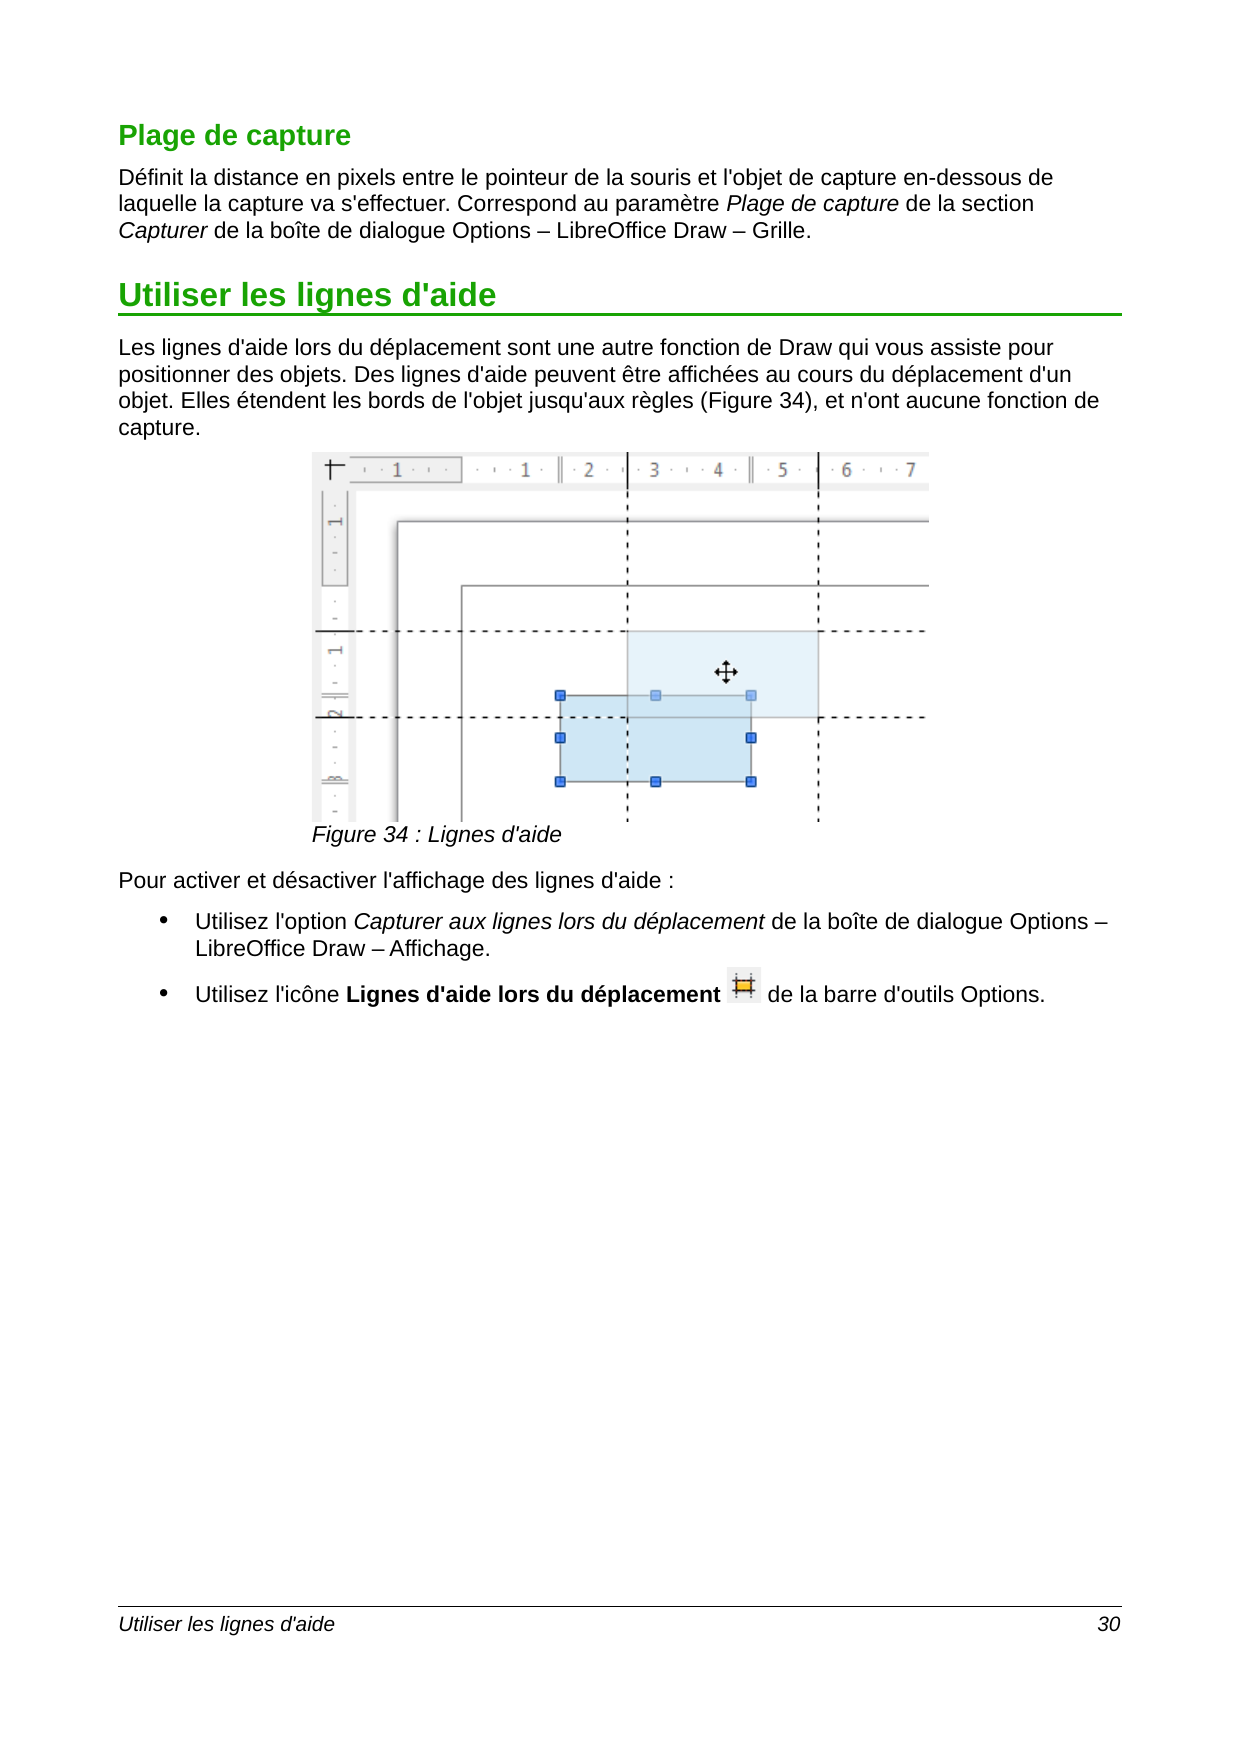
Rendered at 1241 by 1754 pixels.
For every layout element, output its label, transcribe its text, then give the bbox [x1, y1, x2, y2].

subtitle Plage de capture [118, 118, 1122, 152]
picture [311, 452, 929, 822]
text Pour activer et désactiver l'affichage des lignes d'aide : [118, 867, 1122, 893]
picture [726, 967, 762, 1003]
list Utilisez l'icône Lignes d'aide lors du déplacement de la barre d'outils Options. [156, 968, 1122, 1008]
text Définit la distance en pixels entre le pointeur de la souris et l'objet de capture en-dessous de laquelle la capture va s'effectuer. Correspond au paramètre Plage de capture de la section Capturer de la boîte de dialogue Options – LibreOffice Draw – Grille. [118, 164, 1122, 243]
text Figure 34 : Lignes d'aide [312, 822, 929, 847]
text Les lignes d'aide lors du déplacement sont une autre fonction de Draw qui vous assiste pour positionner des objets. Des lignes d'aide peuvent être affichées au cours du déplacement d'un objet. Elles étendent les bords de l'objet jusqu'aux règles (Figure 34), et n'ont aucune fonction de capture. [118, 334, 1122, 440]
list Utilisez l'option Capturer aux lignes lors du déplacement de la boîte de dialogue Options – LibreOffice Draw – Affichage. [156, 906, 1122, 962]
subtitle Utiliser les lignes d'aide [118, 275, 1122, 313]
